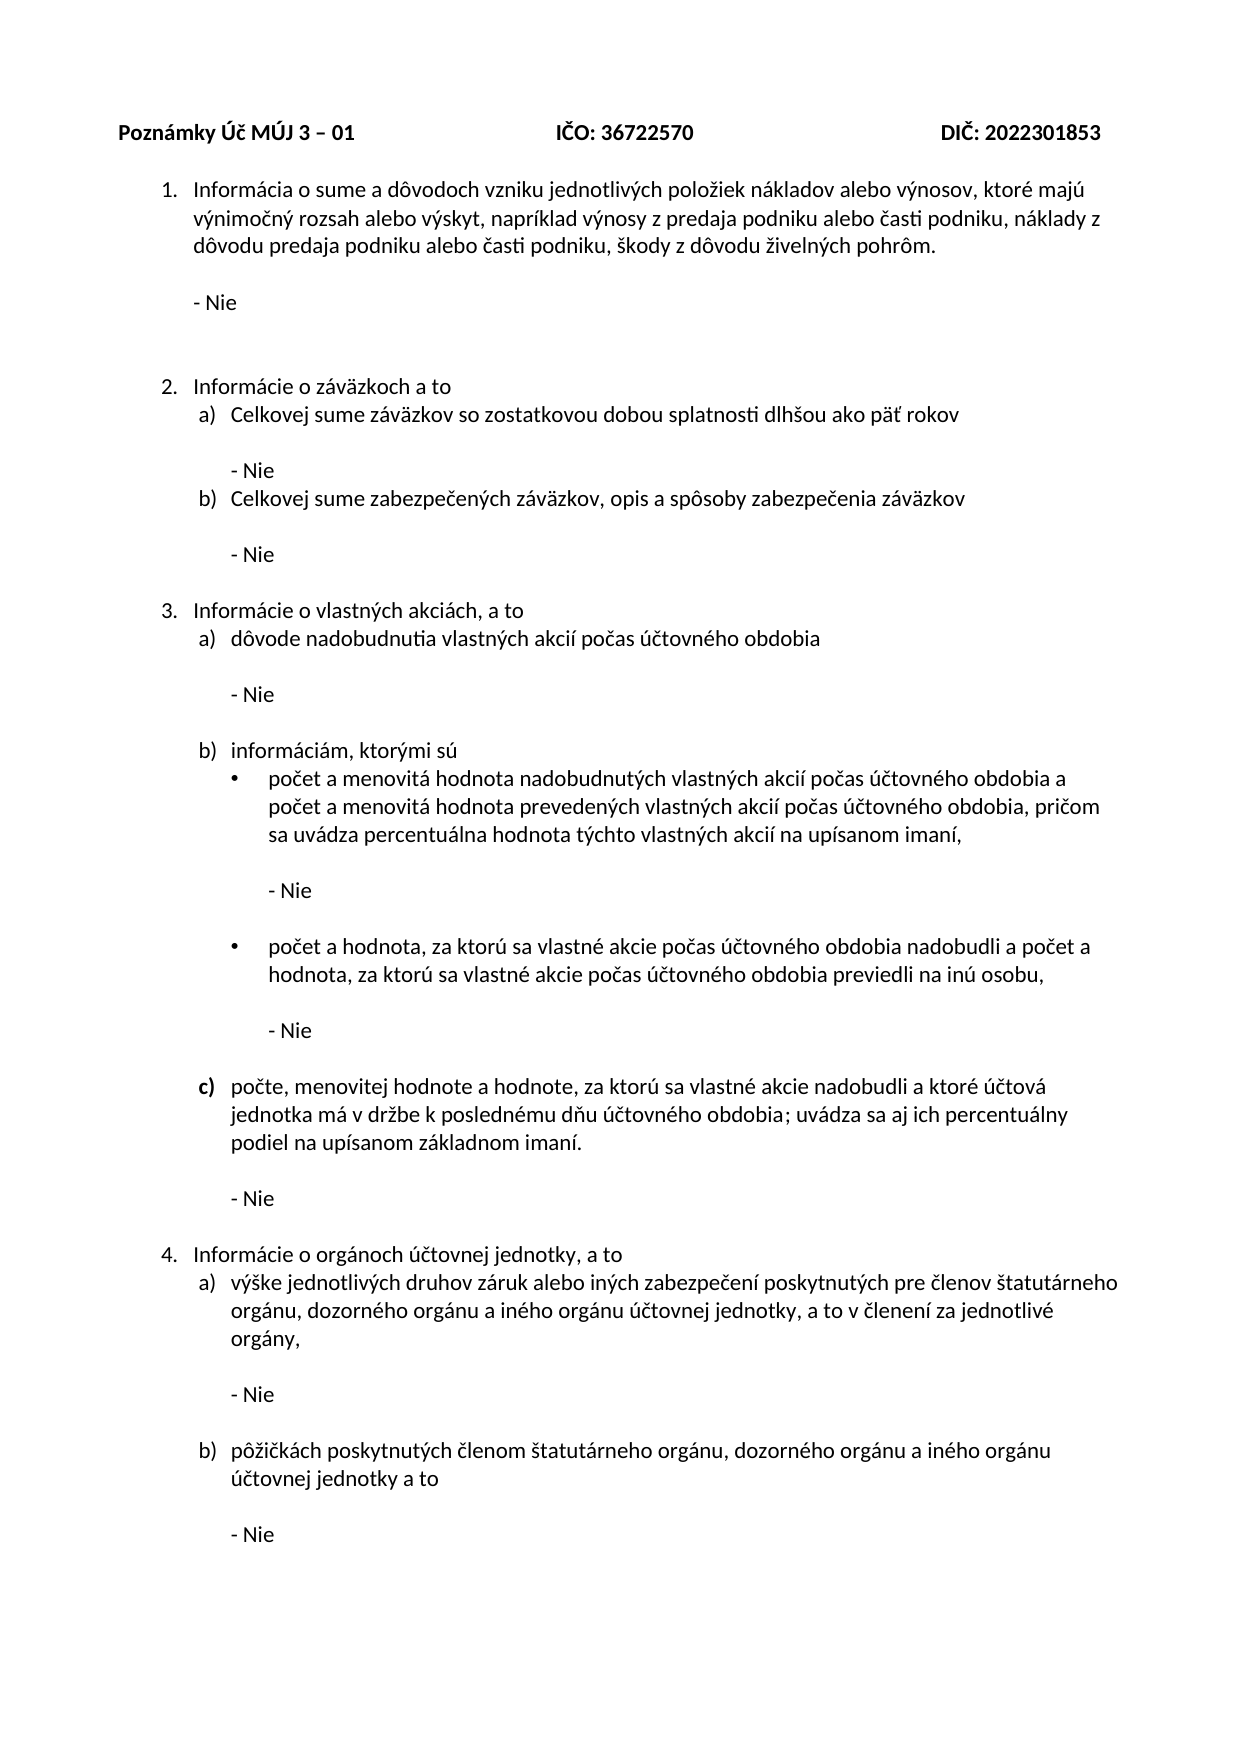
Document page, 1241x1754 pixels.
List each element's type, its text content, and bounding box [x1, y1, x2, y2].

list Celkovej sume záväzkov so zostatkovou dobou splatnosti dlhšou ako päť rokov [193, 400, 1122, 428]
list výške jednotlivých druhov záruk alebo iných zabezpečení poskytnutých pre členov štatutárneho orgánu, dozorného orgánu a iného orgánu účtovnej jednotky, a to v členení za jednotlivé orgány, [193, 1268, 1122, 1352]
list - Nie [193, 1381, 1122, 1408]
list Informácie o záväzkoch a to [156, 372, 1122, 400]
list Celkovej sume zabezpečených záväzkov, opis a spôsoby zabezpečenia záväzkov [193, 484, 1122, 512]
list počte, menovitej hodnote a hodnote, za ktorú sa vlastné akcie nadobudli a ktoré účtová jednotka má v držbe k poslednému dňu účtovného obdobia; uvádza sa aj ich percentuálny podiel na upísanom základnom imaní. [193, 1072, 1122, 1156]
list Informácie o orgánoch účtovnej jednotky, a to [156, 1240, 1122, 1268]
list - Nie [156, 288, 1122, 316]
list informáciám, ktorými sú [193, 736, 1122, 764]
list - Nie [193, 1521, 1122, 1549]
list dôvode nadobudnutia vlastných akcií počas účtovného obdobia [193, 624, 1122, 652]
list počet a hodnota, za ktorú sa vlastné akcie počas účtovného obdobia nadobudli a počet a hodnota, za ktorú sa vlastné akcie počas účtovného obdobia previedli na inú osobu, [231, 932, 1122, 988]
list Informácia o sume a dôvodoch vzniku jednotlivých položiek nákladov alebo výnosov, ktoré majú výnimočný rozsah alebo výskyt, napríklad výnosy z predaja podniku alebo časti podniku, náklady z dôvodu predaja podniku alebo časti podniku, škody z dôvodu živelných pohrôm. [156, 176, 1122, 260]
list počet a menovitá hodnota nadobudnutých vlastných akcií počas účtovného obdobia a počet a menovitá hodnota prevedených vlastných akcií počas účtovného obdobia, pričom sa uvádza percentuálna hodnota týchto vlastných akcií na upísanom imaní, [231, 764, 1122, 848]
list - Nie [193, 680, 1122, 708]
list pôžičkách poskytnutých členom štatutárneho orgánu, dozorného orgánu a iného orgánu účtovnej jednotky a to [193, 1437, 1122, 1493]
list - Nie [193, 456, 1122, 484]
list - Nie [193, 1184, 1122, 1212]
list - Nie [231, 1016, 1122, 1044]
list - Nie [193, 540, 1122, 568]
list Informácie o vlastných akciách, a to [156, 596, 1122, 624]
list - Nie [231, 876, 1122, 904]
